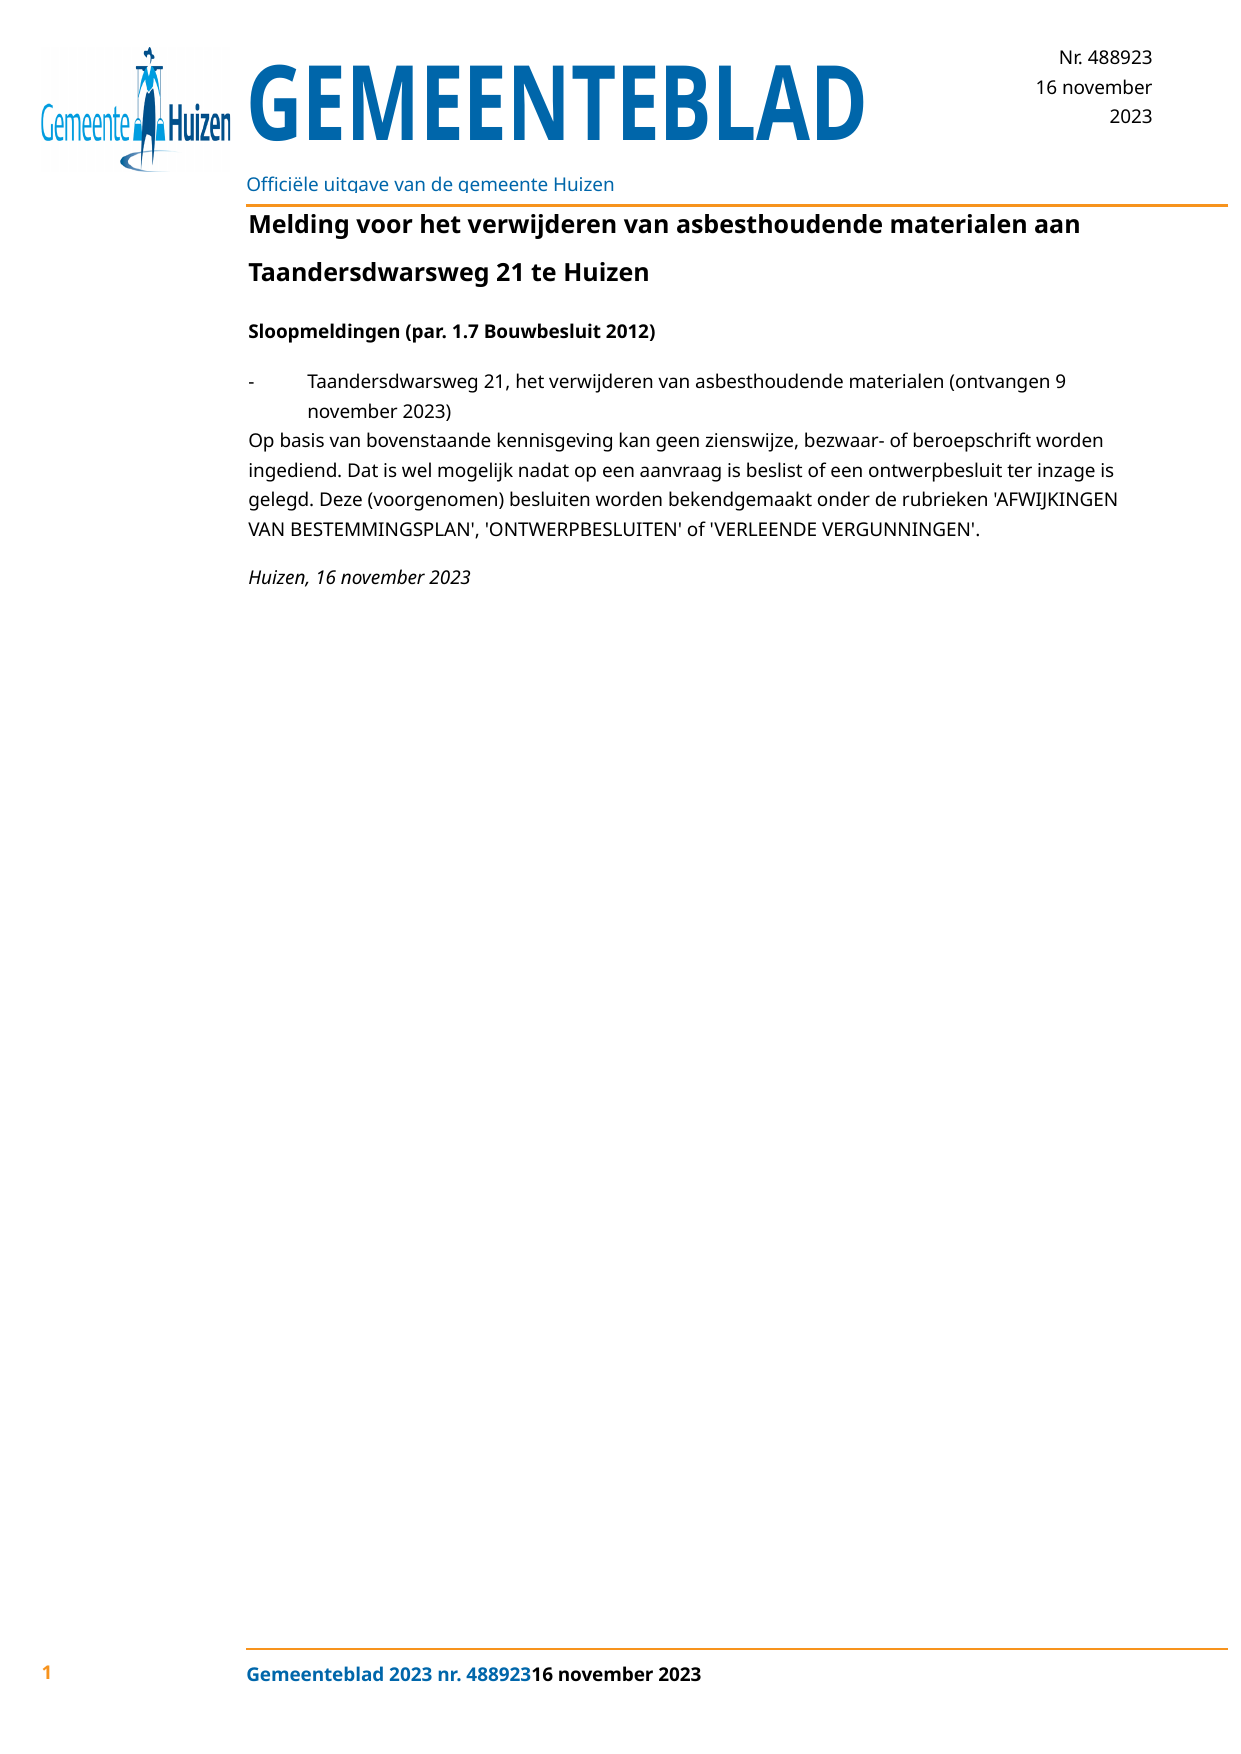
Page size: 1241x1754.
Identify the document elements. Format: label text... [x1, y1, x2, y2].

text Sloopmeldingen (par. 1.7 Bouwbesluit 2012) [248, 318, 1152, 344]
text Huizen, 16 november 2023 [248, 564, 1152, 590]
picture [41, 47, 231, 172]
list Taandersdwarsweg 21, het verwijderen van asbesthoudende materialen (ontvangen 9 november 2023) [248, 368, 1152, 424]
text Melding voor het verwijderen van asbesthoudende materialen aan Taandersdwarsweg 21 te Huizen [248, 207, 1152, 288]
text Op basis van bovenstaande kennisgeving kan geen zienswijze, bezwaar- of beroepschrift worden ingediend. Dat is wel mogelijk nadat op een aanvraag is beslist of een ontwerpbesluit ter inzage is gelegd. Deze (voorgenomen) besluiten worden bekendgemaakt onder de rubrieken 'AFWIJKINGEN VAN BESTEMMINGSPLAN', 'ONTWERPBESLUITEN' of 'VERLEENDE VERGUNNINGEN'. [248, 427, 1152, 542]
